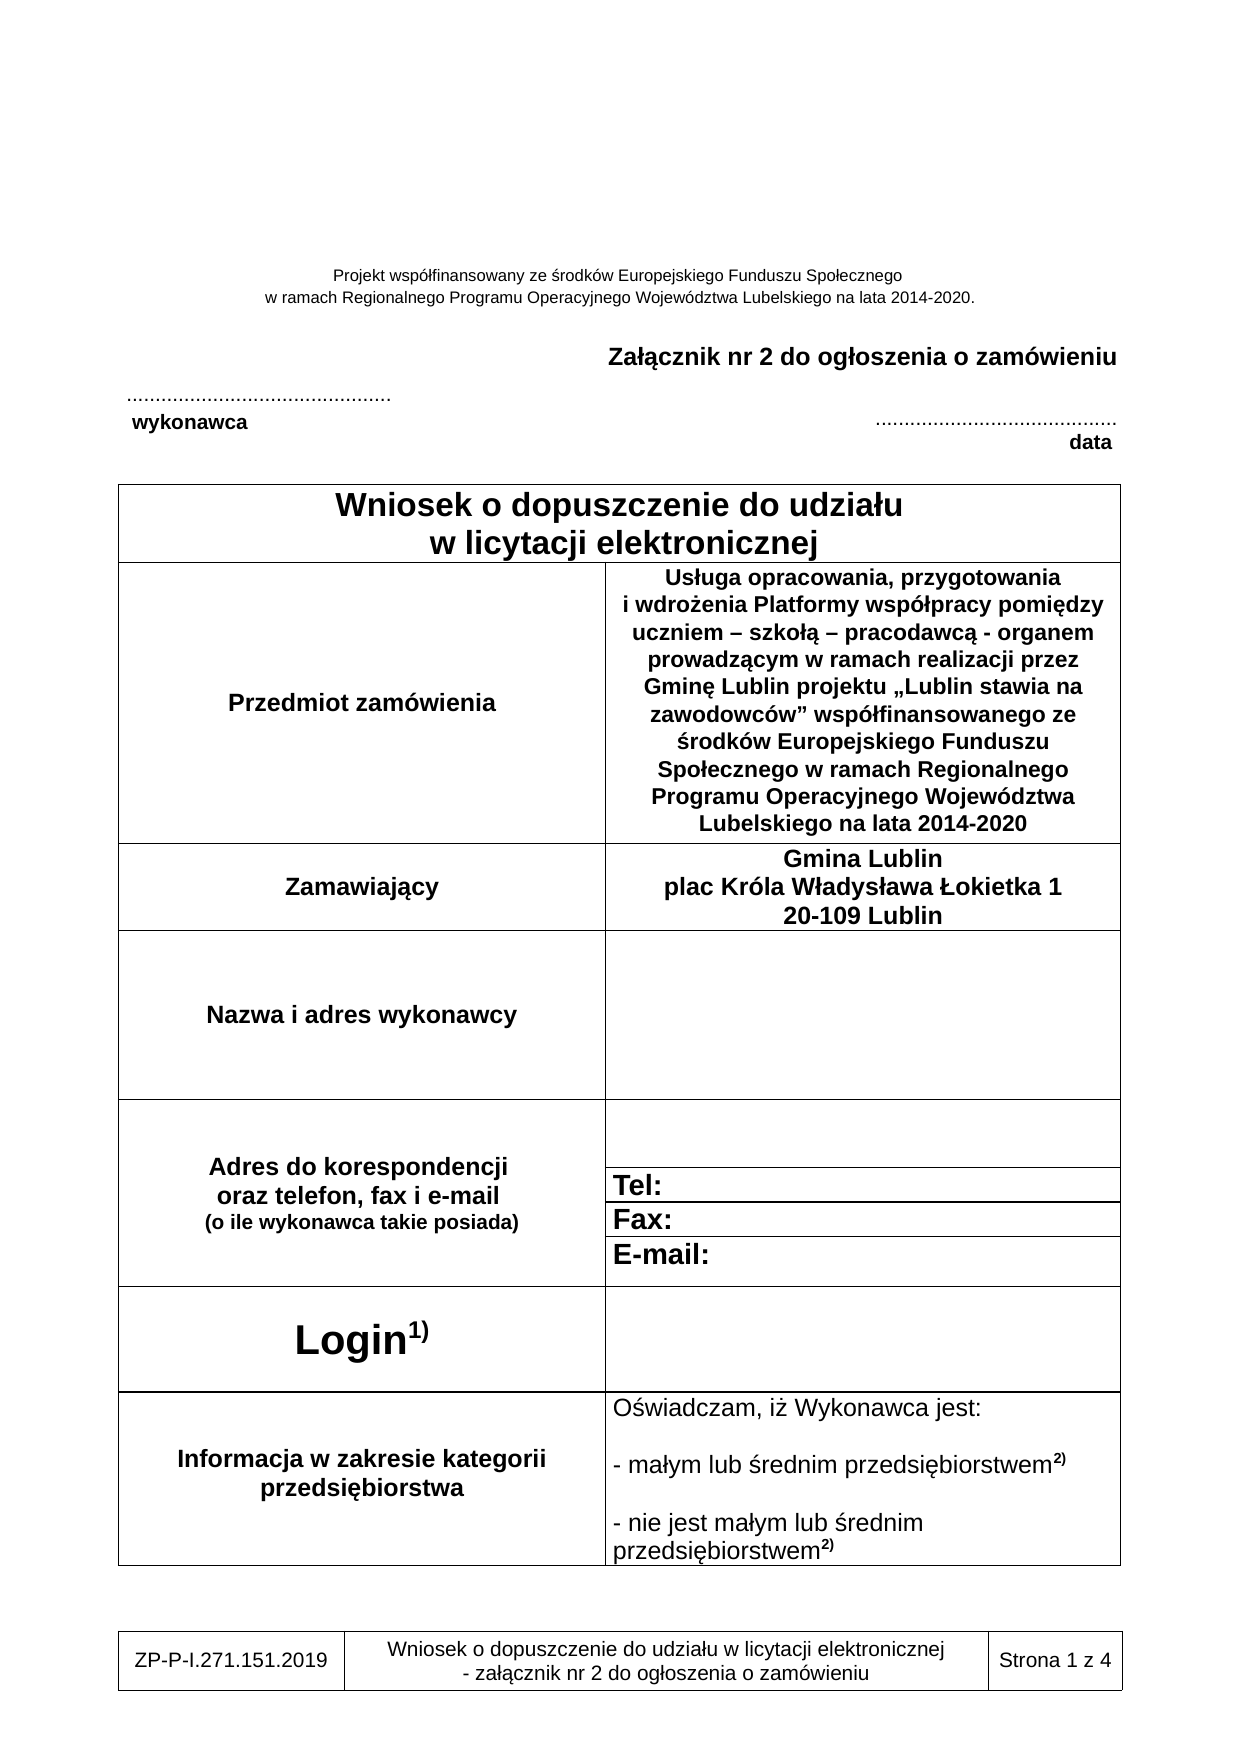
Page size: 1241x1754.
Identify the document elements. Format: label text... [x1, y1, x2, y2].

table_cell Tel: [606, 1168, 1120, 1201]
table_cell Oświadczam, iż Wykonawca jest: - małym lub średnim przedsiębiorstwem2) - nie jest małym lub średnim przedsiębiorstwem2) [606, 1393, 1120, 1565]
table_cell E-mail: [606, 1237, 1120, 1286]
table_cell Przedmiot zamówienia [119, 563, 605, 843]
table_cell Login1) [119, 1287, 605, 1391]
table_cell Usługa opracowania, przygotowania i wdrożenia Platformy współpracy pomiędzy uczniem – szkołą – pracodawcą - organem prowadzącym w ramach realizacji przez Gminę Lublin projektu „Lublin stawia na zawodowców” współfinansowanego ze środków Europejskiego Funduszu Społecznego w ramach Regionalnego Programu Operacyjnego Województwa Lubelskiego na lata 2014-2020 [606, 563, 1120, 843]
table_cell Fax: [606, 1203, 1120, 1236]
table_cell Gmina Lublin plac Króla Władysława Łokietka 1 20-109 Lublin [606, 844, 1120, 930]
table_cell Adres do korespondencji oraz telefon, fax i e-mail (o ile wykonawca takie posiada) [119, 1100, 605, 1286]
table_cell .............................................. wykonawca [120, 376, 620, 460]
table_cell Nazwa i adres wykonawcy [119, 931, 605, 1099]
table_header Załącznik nr 2 do ogłoszenia o zamówieniu [120, 336, 1123, 376]
table_cell [606, 931, 1120, 1099]
table_cell [606, 1287, 1120, 1391]
table_cell .......................................... data [620, 376, 1123, 460]
table_cell Zamawiający [119, 844, 605, 930]
table_header Wniosek o dopuszczenie do udziału w licytacji elektronicznej [119, 485, 1120, 562]
table_cell Informacja w zakresie kategorii przedsiębiorstwa [119, 1393, 605, 1565]
table_cell [606, 1100, 1120, 1167]
